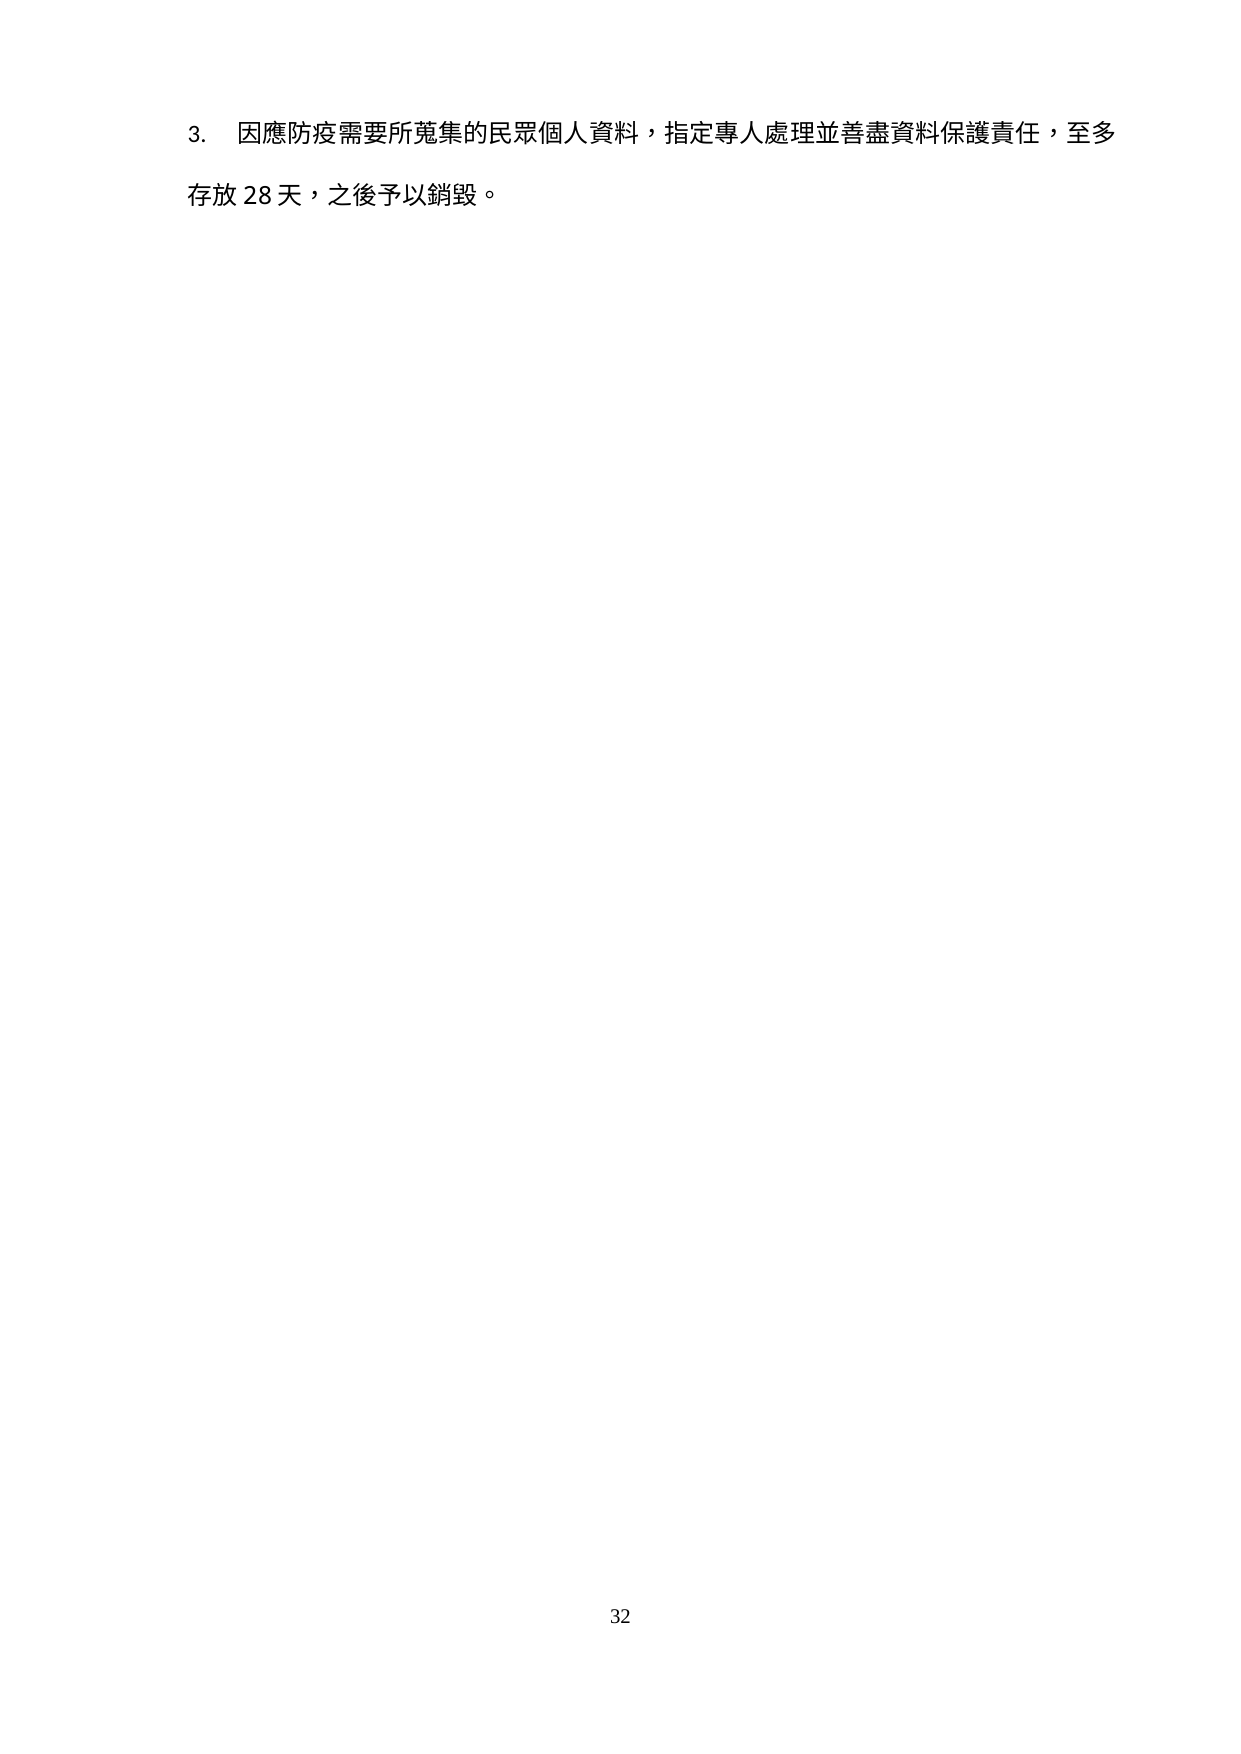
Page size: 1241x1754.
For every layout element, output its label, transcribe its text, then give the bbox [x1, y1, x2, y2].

list 因應防疫需要所蒐集的民眾個人資料，指定專人處理並善盡資料保護責任，至多存放28天，之後予以銷毀。 [187, 89, 1118, 214]
